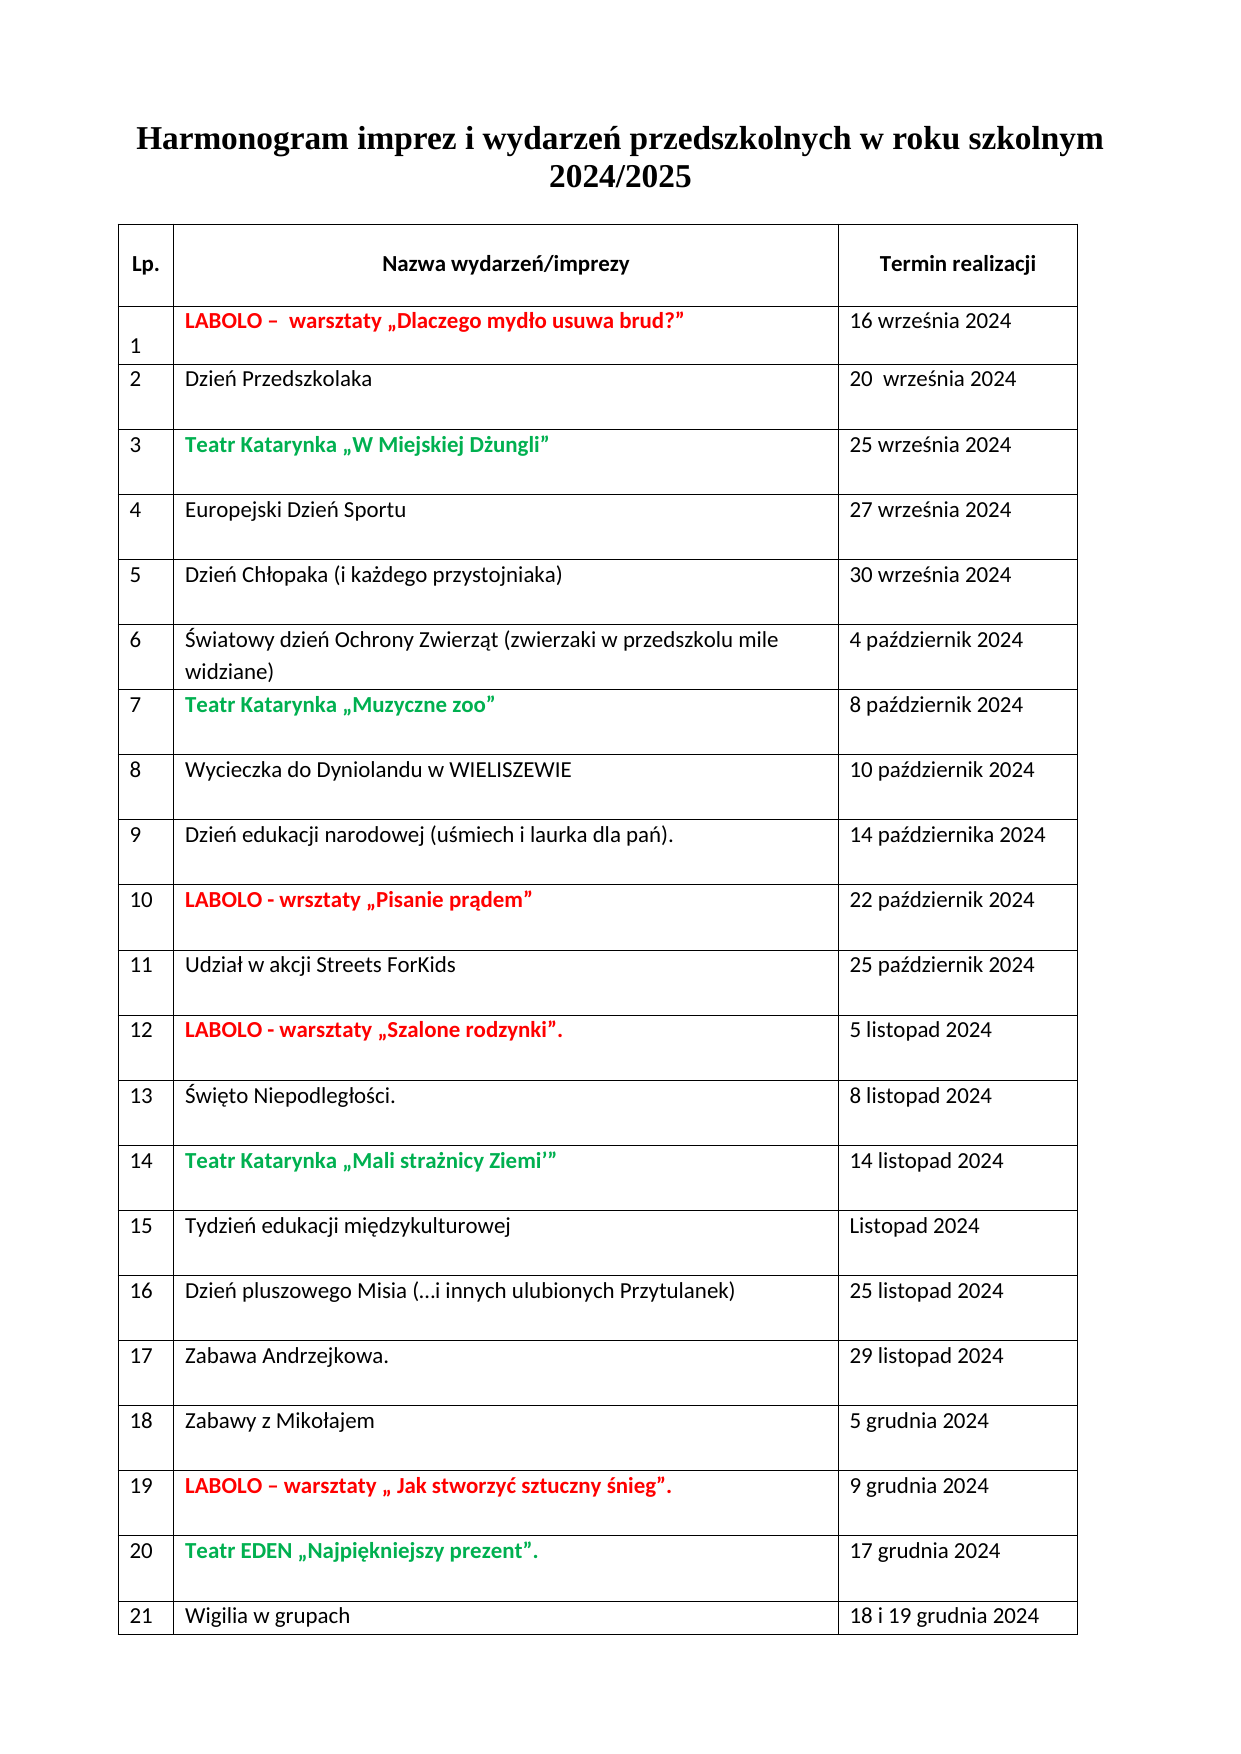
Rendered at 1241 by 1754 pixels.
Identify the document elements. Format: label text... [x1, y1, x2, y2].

table_cell 14 [119, 1146, 173, 1210]
table_cell 12 [119, 1016, 173, 1080]
table_cell Światowy dzień Ochrony Zwierząt (zwierzaki w przedszkolu mile widziane) [174, 625, 838, 689]
table_cell 25 września 2024 [839, 430, 1077, 494]
table_cell 18 i 19 grudnia 2024 [839, 1602, 1077, 1633]
table_cell 15 [119, 1211, 173, 1275]
table_cell Dzień Przedszkolaka [174, 365, 838, 429]
table_cell 14 listopad 2024 [839, 1146, 1077, 1210]
table_cell LABOLO – warsztaty „Dlaczego mydło usuwa brud?” [174, 307, 838, 363]
table_cell 10 [119, 885, 173, 949]
table_header Lp. [119, 225, 173, 306]
table_cell 8 listopad 2024 [839, 1081, 1077, 1145]
table_cell 10 październik 2024 [839, 755, 1077, 819]
table_cell 8 październik 2024 [839, 690, 1077, 754]
table_cell 16 września 2024 [839, 307, 1077, 363]
table_cell Dzień pluszowego Misia (…i innych ulubionych Przytulanek) [174, 1276, 838, 1340]
text Harmonogram imprez i wydarzeń przedszkolnych w roku szkolnym 2024/2025 [118, 118, 1122, 195]
table_cell 3 [119, 430, 173, 494]
table_cell 30 września 2024 [839, 560, 1077, 624]
table_cell Wycieczka do Dyniolandu w WIELISZEWIE [174, 755, 838, 819]
table_cell Zabawa Andrzejkowa. [174, 1341, 838, 1405]
table_cell Wigilia w grupach [174, 1602, 838, 1633]
table_cell Zabawy z Mikołajem [174, 1406, 838, 1470]
table_cell 14 października 2024 [839, 820, 1077, 884]
table_cell 25 listopad 2024 [839, 1276, 1077, 1340]
table_cell 20 września 2024 [839, 365, 1077, 429]
table_cell 16 [119, 1276, 173, 1340]
table_cell 13 [119, 1081, 173, 1145]
table_cell 21 [119, 1602, 173, 1633]
table_cell Teatr Katarynka „Muzyczne zoo” [174, 690, 838, 754]
table_cell Europejski Dzień Sportu [174, 495, 838, 559]
table_cell 2 [119, 365, 173, 429]
table_cell LABOLO - warsztaty „Szalone rodzynki”. [174, 1016, 838, 1080]
table_cell 4 październik 2024 [839, 625, 1077, 689]
table_cell 18 [119, 1406, 173, 1470]
table_cell Udział w akcji Streets ForKids [174, 951, 838, 1014]
table_cell Dzień edukacji narodowej (uśmiech i laurka dla pań). [174, 820, 838, 884]
table_cell Dzień Chłopaka (i każdego przystojniaka) [174, 560, 838, 624]
table_cell 9 grudnia 2024 [839, 1471, 1077, 1535]
table_cell 22 październik 2024 [839, 885, 1077, 949]
table_cell LABOLO – warsztaty „ Jak stworzyć sztuczny śnieg”. [174, 1471, 838, 1535]
table_cell LABOLO - wrsztaty „Pisanie prądem” [174, 885, 838, 949]
table_cell 17 grudnia 2024 [839, 1536, 1077, 1601]
table_cell 5 listopad 2024 [839, 1016, 1077, 1080]
table_cell Święto Niepodległości. [174, 1081, 838, 1145]
table_cell 1 [119, 307, 173, 363]
table_cell 7 [119, 690, 173, 754]
table_cell 8 [119, 755, 173, 819]
table_cell 20 [119, 1536, 173, 1601]
table_cell 25 październik 2024 [839, 951, 1077, 1014]
table_cell Teatr Katarynka „W Miejskiej Dżungli” [174, 430, 838, 494]
table_cell Teatr Katarynka „Mali strażnicy Ziemi’” [174, 1146, 838, 1210]
table_cell 11 [119, 951, 173, 1014]
table_cell 5 grudnia 2024 [839, 1406, 1077, 1470]
table_cell 17 [119, 1341, 173, 1405]
table_cell Tydzień edukacji międzykulturowej [174, 1211, 838, 1275]
table_cell 9 [119, 820, 173, 884]
table_cell 5 [119, 560, 173, 624]
table_cell 4 [119, 495, 173, 559]
table_cell Listopad 2024 [839, 1211, 1077, 1275]
table_cell Teatr EDEN „Najpiękniejszy prezent”. [174, 1536, 838, 1601]
table_cell 6 [119, 625, 173, 689]
table_cell 29 listopad 2024 [839, 1341, 1077, 1405]
table_cell 19 [119, 1471, 173, 1535]
table_cell 27 września 2024 [839, 495, 1077, 559]
table_header Termin realizacji [839, 225, 1077, 306]
table_header Nazwa wydarzeń/imprezy [174, 225, 838, 306]
